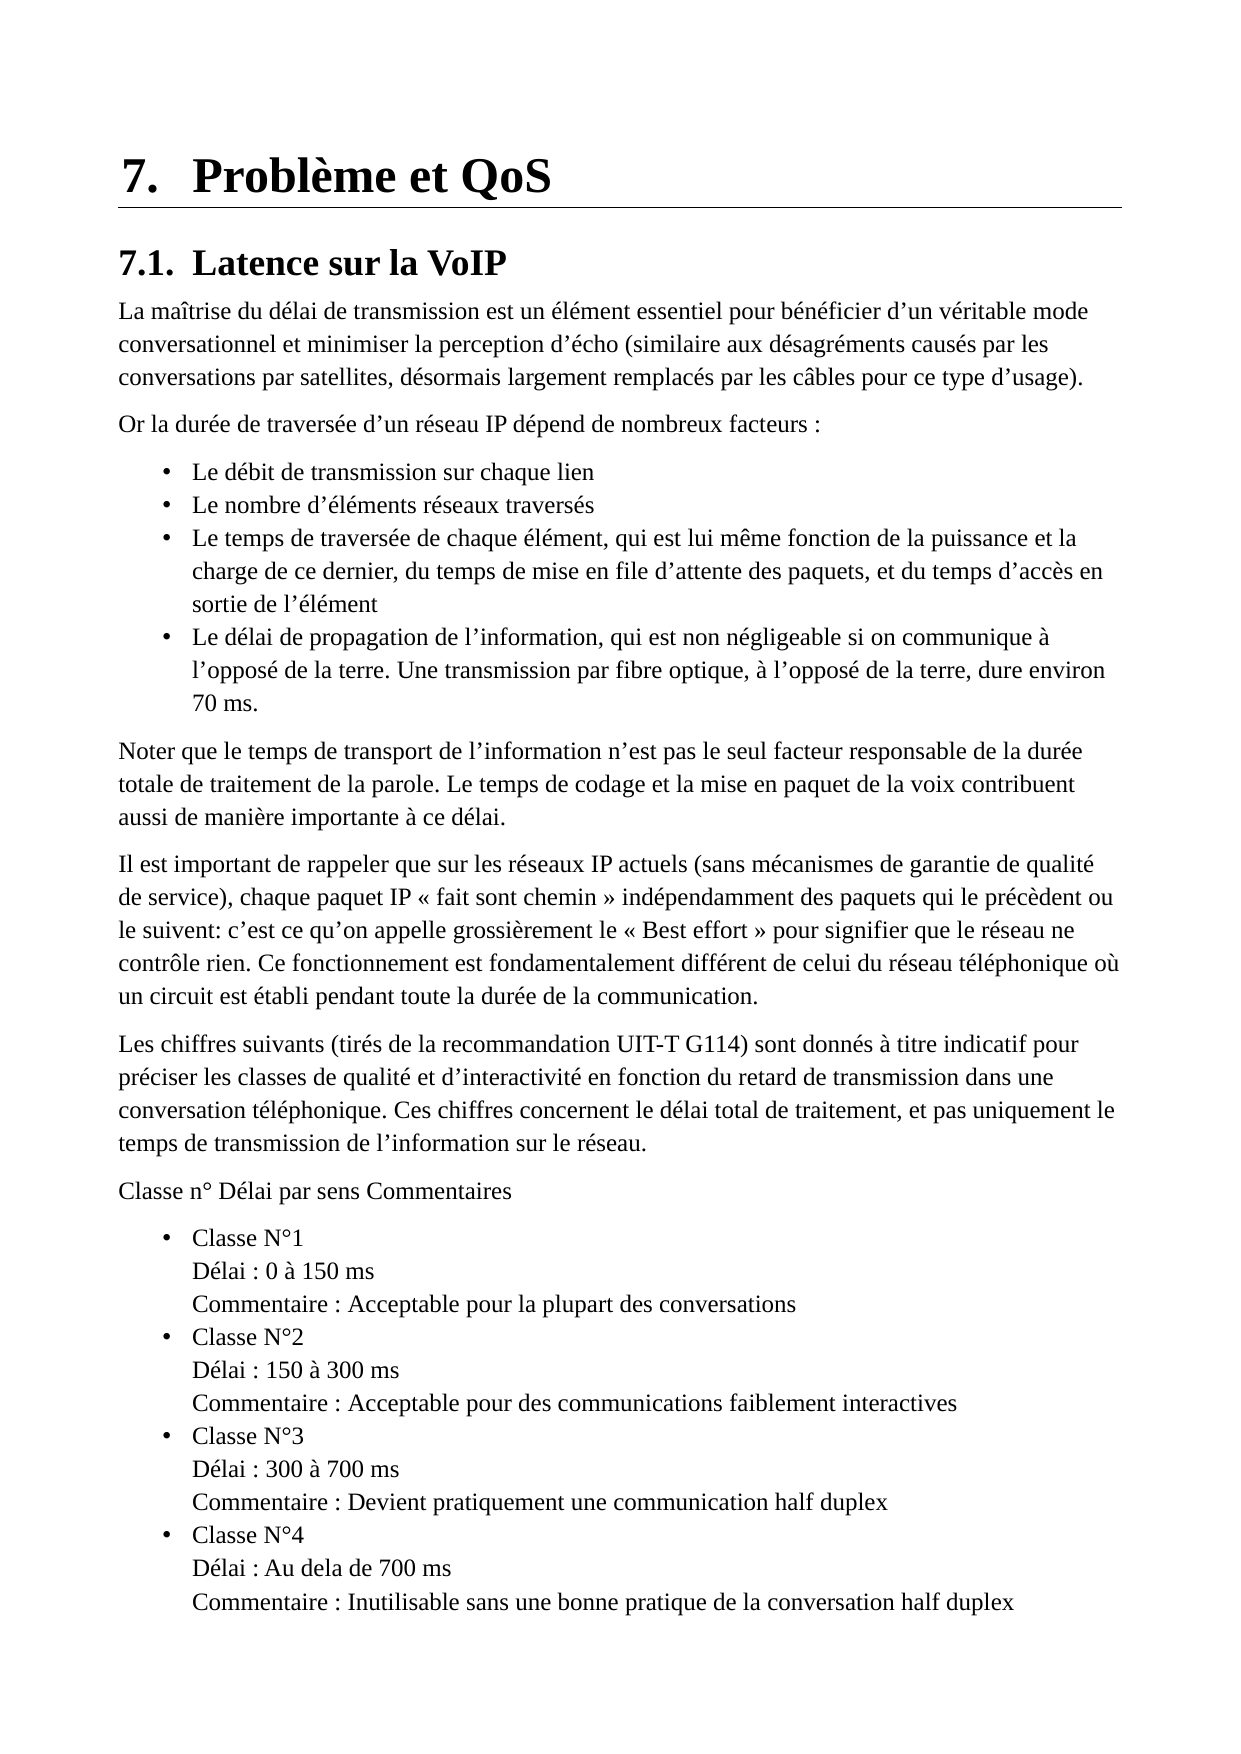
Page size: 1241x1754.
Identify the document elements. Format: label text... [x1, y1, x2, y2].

text Or la durée de traversée d’un réseau IP dépend de nombreux facteurs : [118, 409, 1122, 438]
text Classe n° Délai par sens Commentaires [118, 1176, 1122, 1204]
text Noter que le temps de transport de l’information n’est pas le seul facteur responsable de la durée totale de traitement de la parole. Le temps de codage et la mise en paquet de la voix contribuent aussi de manière importante à ce délai. [118, 736, 1122, 831]
list Le débit de transmission sur chaque lien [162, 457, 1122, 486]
subtitle Problème et QoS [118, 143, 1122, 207]
list Classe N°1 Délai : 0 à 150 ms Commentaire : Acceptable pour la plupart des conversations [162, 1223, 1122, 1318]
text Il est important de rappeler que sur les réseaux IP actuels (sans mécanismes de garantie de qualité de service), chaque paquet IP « fait sont chemin » indépendamment des paquets qui le précèdent ou le suivent: c’est ce qu’on appelle grossièrement le « Best effort » pour signifier que le réseau ne contrôle rien. Ce fonctionnement est fondamentalement différent de celui du réseau téléphonique où un circuit est établi pendant toute la durée de la communication. [118, 849, 1122, 1010]
list Le temps de traversée de chaque élément, qui est lui même fonction de la puissance et la charge de ce dernier, du temps de mise en file d’attente des paquets, et du temps d’accès en sortie de l’élément [162, 523, 1122, 618]
list Classe N°3 Délai : 300 à 700 ms Commentaire : Devient pratiquement une communication half duplex [162, 1421, 1122, 1516]
text La maîtrise du délai de transmission est un élément essentiel pour bénéficier d’un véritable mode conversationnel et minimiser la perception d’écho (similaire aux désagréments causés par les conversations par satellites, désormais largement remplacés par les câbles pour ce type d’usage). [118, 296, 1122, 391]
subtitle Latence sur la VoIP [118, 240, 1122, 283]
list Classe N°2 Délai : 150 à 300 ms Commentaire : Acceptable pour des communications faiblement interactives [162, 1322, 1122, 1417]
list Le nombre d’éléments réseaux traversés [162, 490, 1122, 519]
list Le délai de propagation de l’information, qui est non négligeable si on communique à l’opposé de la terre. Une transmission par fibre optique, à l’opposé de la terre, dure environ 70 ms. [162, 622, 1122, 717]
list Classe N°4 Délai : Au dela de 700 ms Commentaire : Inutilisable sans une bonne pratique de la conversation half duplex [162, 1521, 1122, 1615]
text Les chiffres suivants (tirés de la recommandation UIT-T G114) sont donnés à titre indicatif pour préciser les classes de qualité et d’interactivité en fonction du retard de transmission dans une conversation téléphonique. Ces chiffres concernent le délai total de traitement, et pas uniquement le temps de transmission de l’information sur le réseau. [118, 1029, 1122, 1157]
